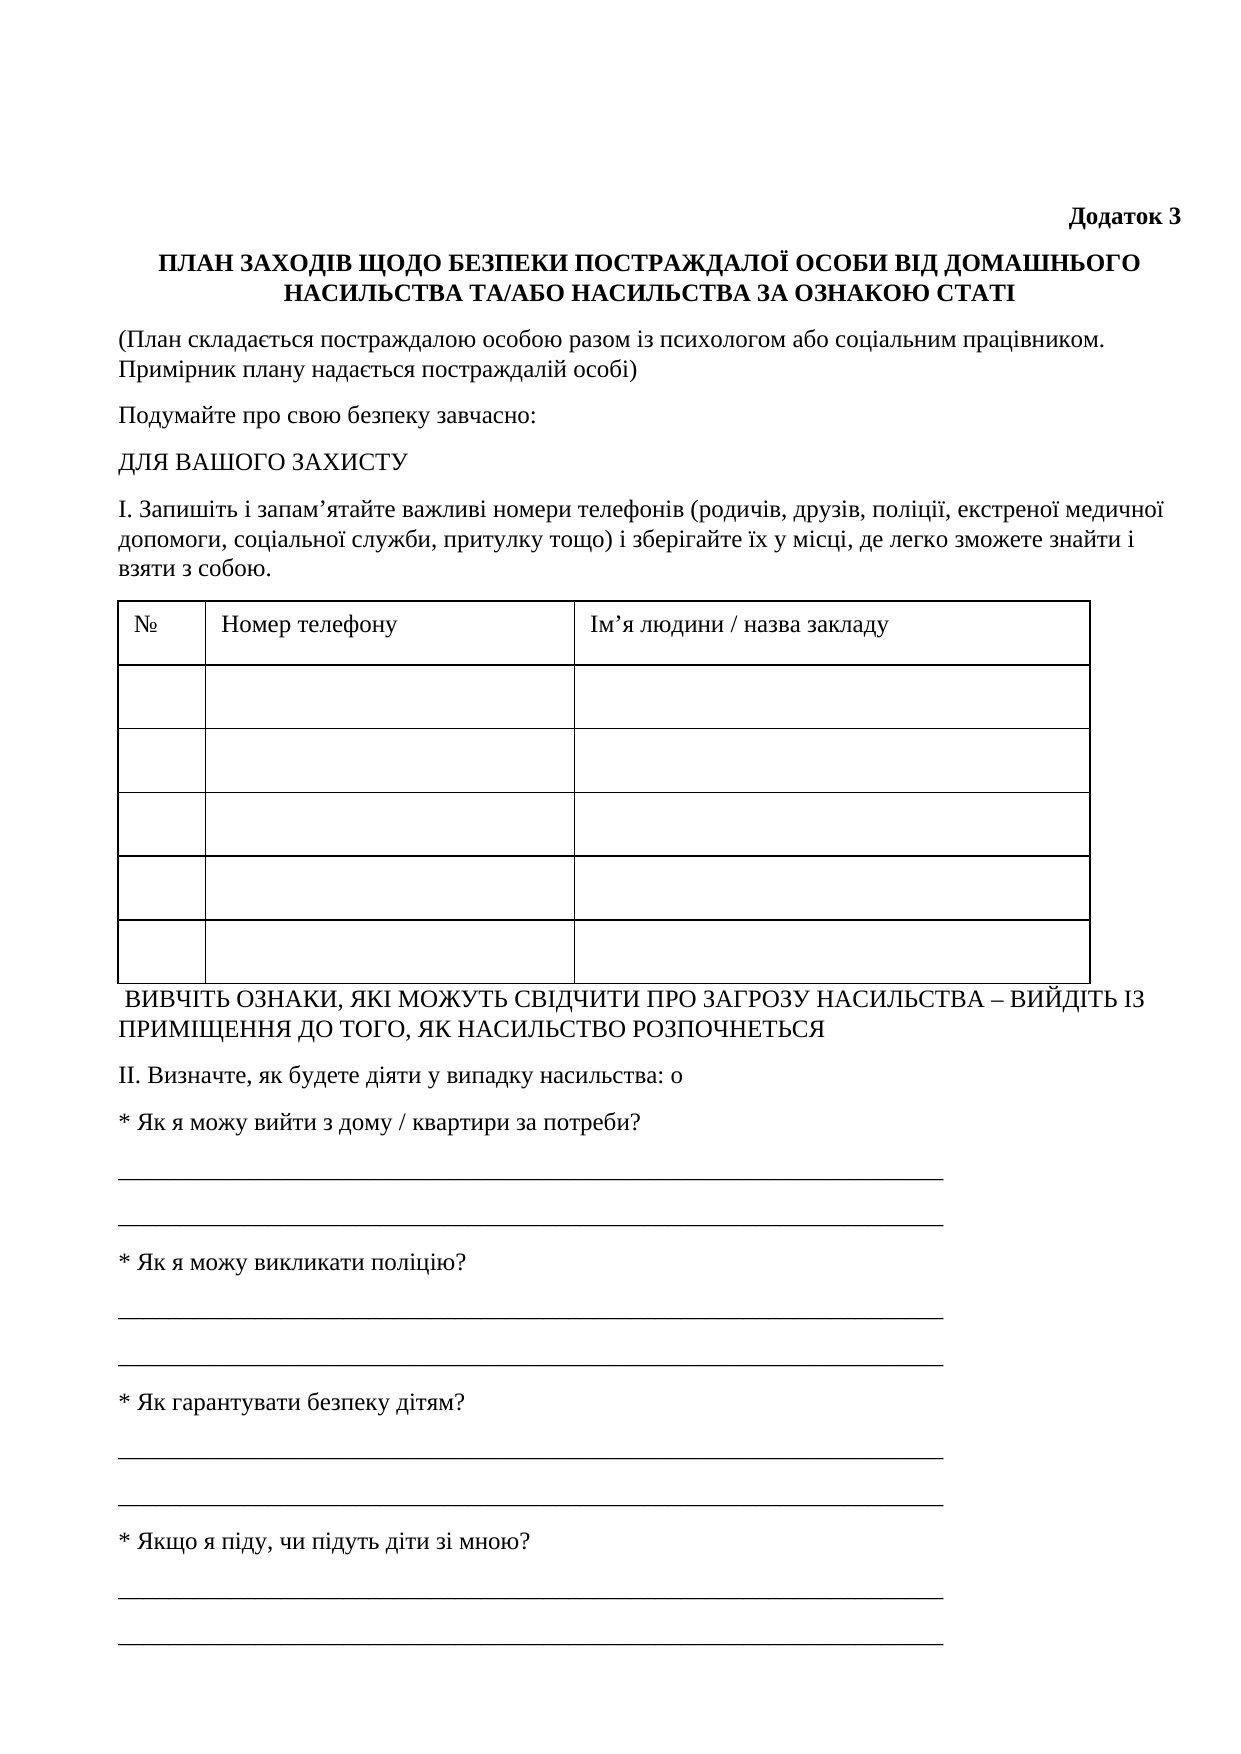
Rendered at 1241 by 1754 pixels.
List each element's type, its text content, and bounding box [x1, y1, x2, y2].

text __________________________________________________________________ [118, 1340, 1181, 1369]
table_cell [206, 857, 574, 919]
text __________________________________________________________________ [118, 1480, 1181, 1508]
table_header Номер телефону [206, 602, 574, 664]
table_cell [575, 793, 1089, 855]
table_cell [119, 793, 205, 855]
text __________________________________________________________________ [118, 1200, 1181, 1229]
text __________________________________________________________________ [118, 1573, 1181, 1602]
table_header № [119, 602, 205, 664]
text __________________________________________________________________ [118, 1154, 1181, 1182]
text І. Запишіть і запам’ятайте важливі номери телефонів (родичів, друзів, поліції, екстреної медичної допомоги, соціальної служби, притулку тощо) і зберігайте їх у місці, де легко зможете знайти і взяти з собою. [118, 494, 1181, 582]
text (План складається постраждалою особою разом із психологом або соціальним працівником. Примірник плану надається постраждалій особі) [118, 324, 1181, 383]
table_cell [575, 729, 1089, 791]
text * Якщо я піду, чи підуть діти зі мною? [118, 1526, 1181, 1555]
table_cell [575, 921, 1089, 983]
text Подумайте про свою безпеку завчасно: [118, 401, 1181, 429]
text * Як гарантувати безпеку дітям? [118, 1387, 1181, 1415]
text ДЛЯ ВАШОГО ЗАХИСТУ [118, 447, 1181, 476]
table_cell [575, 857, 1089, 919]
text ІІ. Визначте, як будете діяти у випадку насильства: o [118, 1061, 1181, 1089]
table_cell [119, 857, 205, 919]
text __________________________________________________________________ [118, 1619, 1181, 1648]
text __________________________________________________________________ [118, 1433, 1181, 1462]
table_cell [575, 666, 1089, 728]
text ВИВЧІТЬ ОЗНАКИ, ЯКІ МОЖУТЬ СВІДЧИТИ ПРО ЗАГРОЗУ НАСИЛЬСТВА – ВИЙДІТЬ ІЗ ПРИМІЩЕННЯ ДО ТОГО, ЯК НАСИЛЬСТВО РОЗПОЧНЕТЬСЯ [118, 984, 1181, 1043]
text ПЛАН ЗАХОДІВ ЩОДО БЕЗПЕКИ ПОСТРАЖДАЛОЇ ОСОБИ ВІД ДОМАШНЬОГО НАСИЛЬСТВА ТА/АБО НАСИЛЬСТВА ЗА ОЗНАКОЮ СТАТІ [118, 248, 1181, 306]
table_header Ім’я людини / назва закладу [575, 602, 1089, 664]
text * Як я можу вийти з дому / квартири за потреби? [118, 1107, 1181, 1136]
table_cell [119, 921, 205, 983]
table_cell [119, 666, 205, 728]
text * Як я можу викликати поліцію? [118, 1247, 1181, 1276]
text Додаток 3 [118, 201, 1181, 230]
table_cell [206, 921, 574, 983]
text __________________________________________________________________ [118, 1293, 1181, 1322]
table_cell [206, 666, 574, 728]
table_cell [206, 729, 574, 791]
table_cell [119, 729, 205, 791]
table_cell [206, 793, 574, 855]
